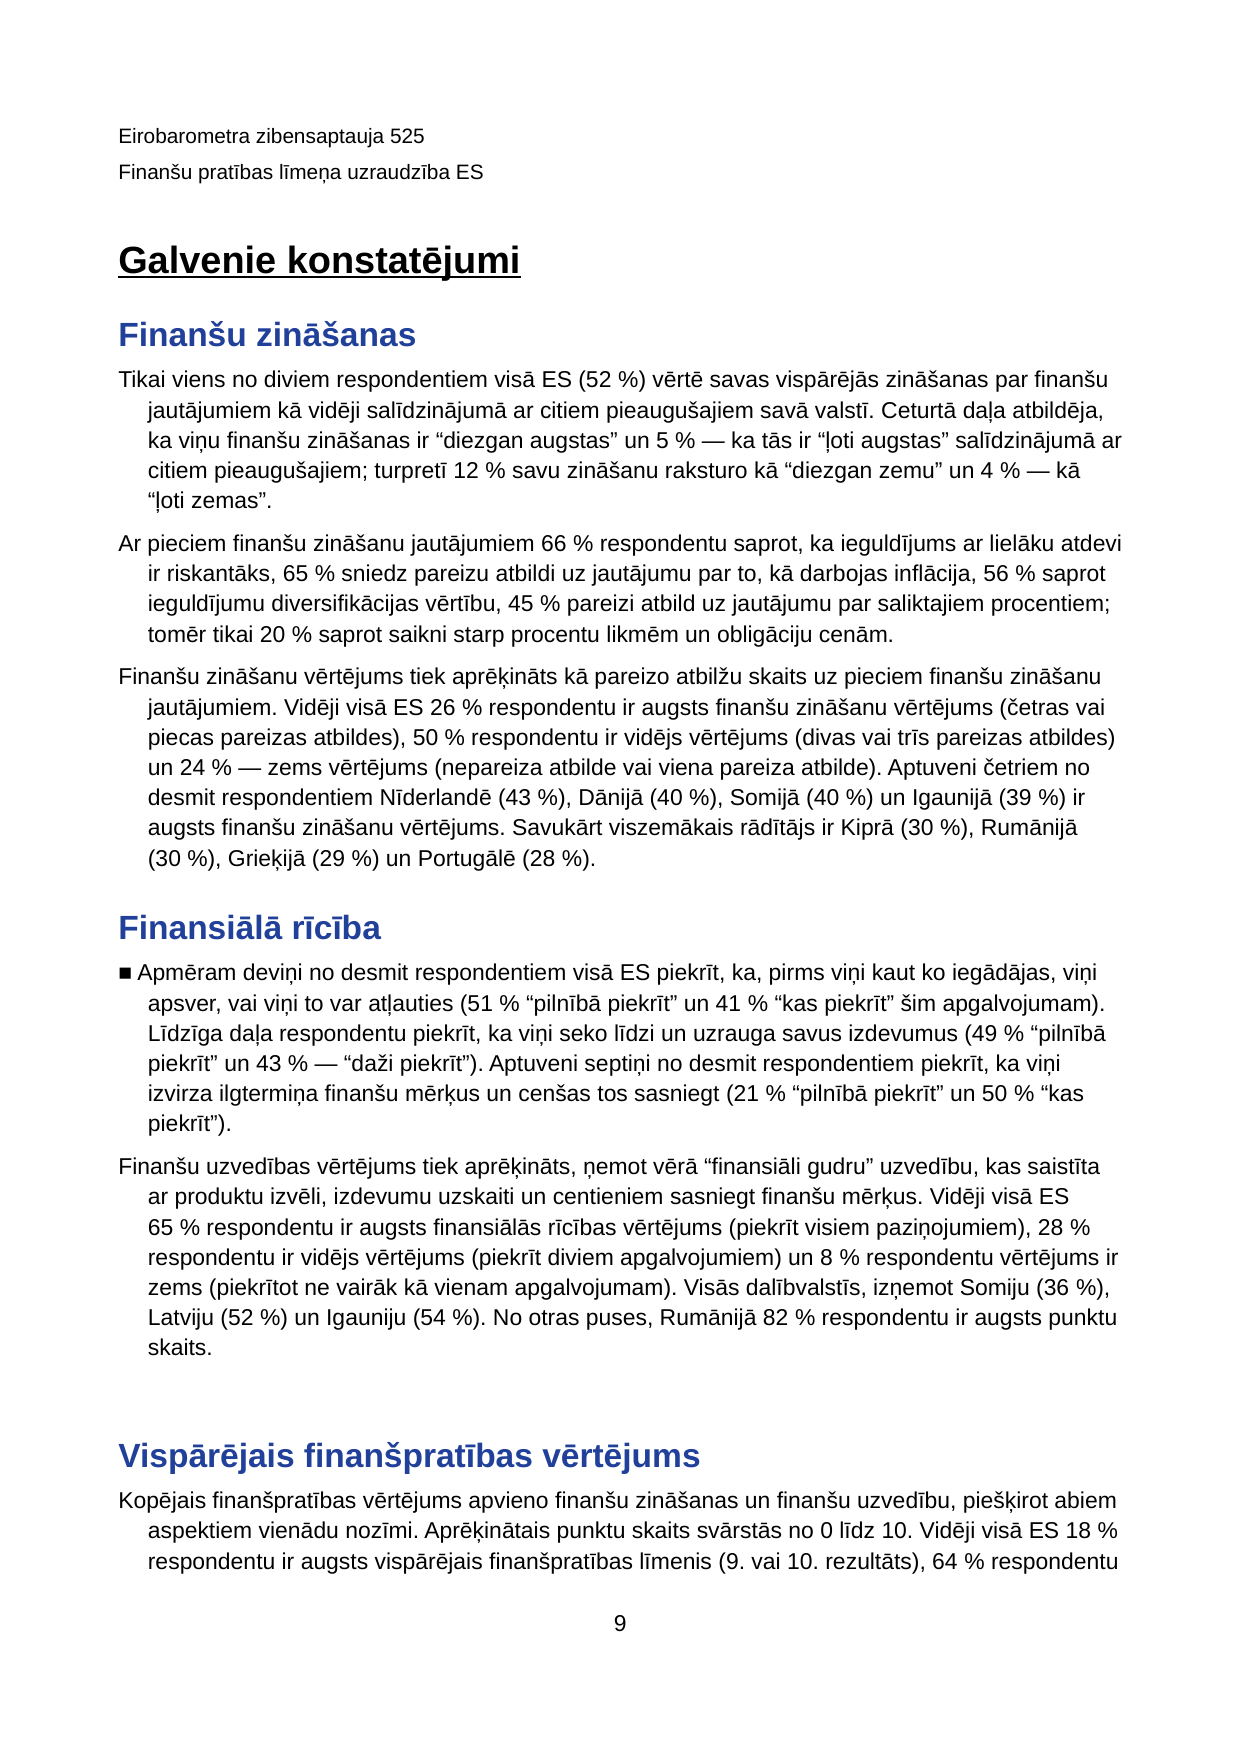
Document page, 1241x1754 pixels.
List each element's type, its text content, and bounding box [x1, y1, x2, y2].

subtitle Vispārējais finanšpratības vērtējums [118, 1436, 1122, 1475]
list Finanšu zināšanu vērtējums tiek aprēķināts kā pareizo atbilžu skaits uz pieciem finanšu zināšanu jautājumiem. Vidēji visā ES 26 % respondentu ir augsts finanšu zināšanu vērtējums (četras vai piecas pareizas atbildes), 50 % respondentu ir vidējs vērtējums (divas vai trīs pareizas atbildes) un 24 % — zems vērtējums (nepareiza atbilde vai viena pareiza atbilde). Aptuveni četriem no desmit respondentiem Nīderlandē (43 %), Dānijā (40 %), Somijā (40 %) un Igaunijā (39 %) ir augsts finanšu zināšanu vērtējums. Savukārt viszemākais rādītājs ir Kiprā (30 %), Rumānijā (30 %), Grieķijā (29 %) un Portugālē (28 %). [118, 663, 1122, 871]
subtitle Galvenie konstatējumi [118, 238, 1122, 282]
list Tikai viens no diviem respondentiem visā ES (52 %) vērtē savas vispārējās zināšanas par finanšu jautājumiem kā vidēji salīdzinājumā ar citiem pieaugušajiem savā valstī. Ceturtā daļa atbildēja, ka viņu finanšu zināšanas ir “diezgan augstas” un 5 % — ka tās ir “ļoti augstas” salīdzinājumā ar citiem pieaugušajiem; turpretī 12 % savu zināšanu raksturo kā “diezgan zemu” un 4 % — kā “ļoti zemas”. [118, 366, 1122, 514]
subtitle Finansiālā rīcība [118, 908, 1122, 947]
list Kopējais finanšpratības vērtējums apvieno finanšu zināšanas un finanšu uzvedību, piešķirot abiem aspektiem vienādu nozīmi. Aprēķinātais punktu skaits svārstās no 0 līdz 10. Vidēji visā ES 18 % respondentu ir augsts vispārējais finanšpratības līmenis (9. vai 10. rezultāts), 64 % respondentu [118, 1487, 1122, 1574]
list Ar pieciem finanšu zināšanu jautājumiem 66 % respondentu saprot, ka ieguldījums ar lielāku atdevi ir riskantāks, 65 % sniedz pareizu atbildi uz jautājumu par to, kā darbojas inflācija, 56 % saprot ieguldījumu diversifikācijas vērtību, 45 % pareizi atbild uz jautājumu par saliktajiem procentiem; tomēr tikai 20 % saprot saikni starp procentu likmēm un obligāciju cenām. [118, 530, 1122, 647]
list Finanšu uzvedības vērtējums tiek aprēķināts, ņemot vērā “finansiāli gudru” uzvedību, kas saistīta ar produktu izvēli, izdevumu uzskaiti un centieniem sasniegt finanšu mērķus. Vidēji visā ES 65 % respondentu ir augsts finansiālās rīcības vērtējums (piekrīt visiem paziņojumiem), 28 % respondentu ir vidējs vērtējums (piekrīt diviem apgalvojumiem) un 8 % respondentu vērtējums ir zems (piekrītot ne vairāk kā vienam apgalvojumam). Visās dalībvalstīs, izņemot Somiju (36 %), Latviju (52 %) un Igauniju (54 %). No otras puses, Rumānijā 82 % respondentu ir augsts punktu skaits. [118, 1153, 1122, 1361]
list ■ Apmēram deviņi no desmit respondentiem visā ES piekrīt, ka, pirms viņi kaut ko iegādājas, viņi apsver, vai viņi to var atļauties (51 % “pilnībā piekrīt” un 41 % “kas piekrīt” šim apgalvojumam). Līdzīga daļa respondentu piekrīt, ka viņi seko līdzi un uzrauga savus izdevumus (49 % “pilnībā piekrīt” un 43 % — “daži piekrīt”). Aptuveni septiņi no desmit respondentiem piekrīt, ka viņi izvirza ilgtermiņa finanšu mērķus un cenšas tos sasniegt (21 % “pilnībā piekrīt” un 50 % “kas piekrīt”). [118, 959, 1122, 1137]
subtitle Finanšu zināšanas [118, 315, 1122, 354]
